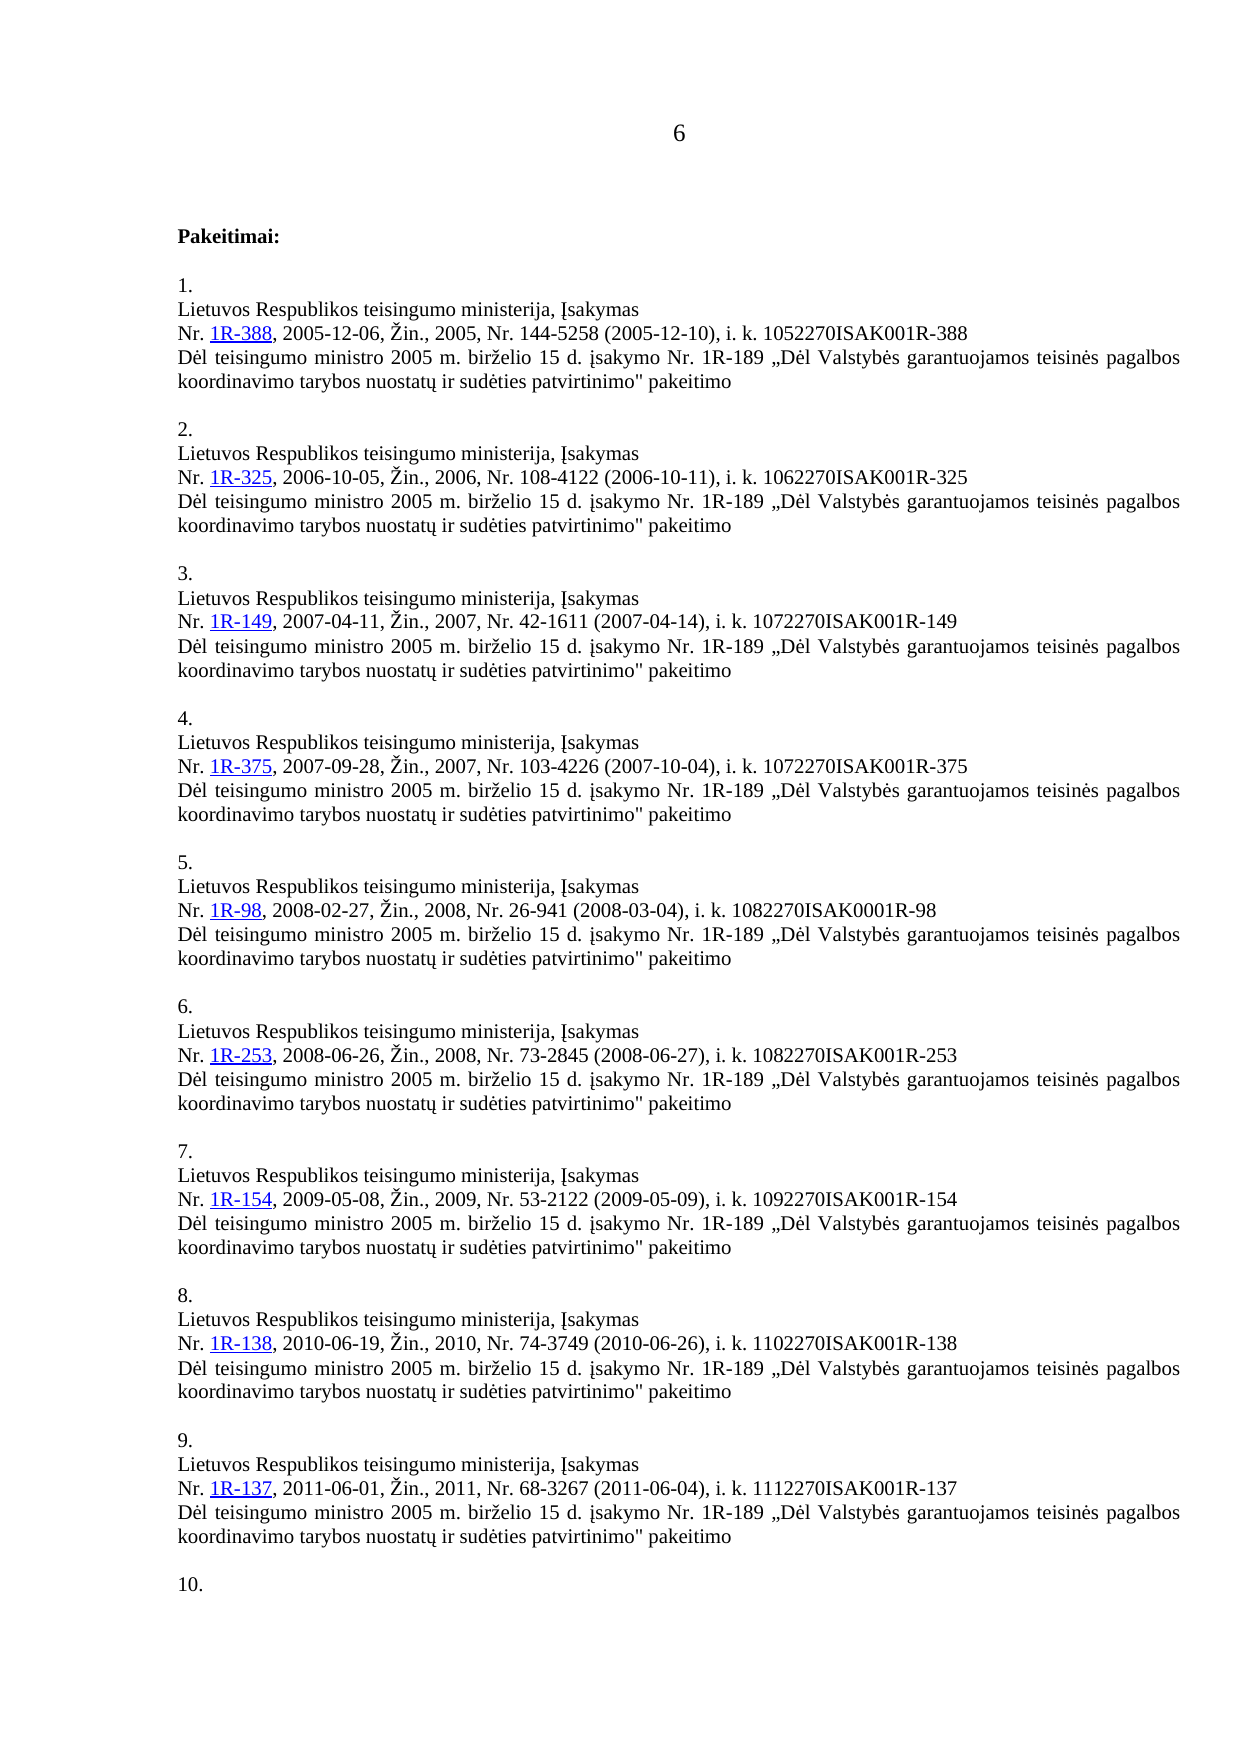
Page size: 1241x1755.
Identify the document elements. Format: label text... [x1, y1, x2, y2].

text Nr. 1R-138, 2010-06-19, Žin., 2010, Nr. 74-3749 (2010-06-26), i. k. 1102270ISAK001R-138 [177, 1331, 1181, 1355]
text Dėl teisingumo ministro 2005 m. birželio 15 d. įsakymo Nr. 1R-189 „Dėl Valstybės garantuojamos teisinės pagalbos koordinavimo tarybos nuostatų ir sudėties patvirtinimo" pakeitimo [177, 922, 1181, 970]
text 10. [177, 1572, 1181, 1596]
text 9. [177, 1428, 1181, 1452]
text Dėl teisingumo ministro 2005 m. birželio 15 d. įsakymo Nr. 1R-189 „Dėl Valstybės garantuojamos teisinės pagalbos koordinavimo tarybos nuostatų ir sudėties patvirtinimo" pakeitimo [177, 489, 1181, 537]
text Nr. 1R-325, 2006-10-05, Žin., 2006, Nr. 108-4122 (2006-10-11), i. k. 1062270ISAK001R-325 [177, 465, 1181, 489]
text Dėl teisingumo ministro 2005 m. birželio 15 d. įsakymo Nr. 1R-189 „Dėl Valstybės garantuojamos teisinės pagalbos koordinavimo tarybos nuostatų ir sudėties patvirtinimo" pakeitimo [177, 778, 1181, 826]
text Dėl teisingumo ministro 2005 m. birželio 15 d. įsakymo Nr. 1R-189 „Dėl Valstybės garantuojamos teisinės pagalbos koordinavimo tarybos nuostatų ir sudėties patvirtinimo" pakeitimo [177, 1500, 1181, 1548]
text 2. [177, 417, 1181, 441]
text Nr. 1R-98, 2008-02-27, Žin., 2008, Nr. 26-941 (2008-03-04), i. k. 1082270ISAK0001R-98 [177, 898, 1181, 922]
text Lietuvos Respublikos teisingumo ministerija, Įsakymas [177, 730, 1181, 754]
text Nr. 1R-253, 2008-06-26, Žin., 2008, Nr. 73-2845 (2008-06-27), i. k. 1082270ISAK001R-253 [177, 1043, 1181, 1067]
text Dėl teisingumo ministro 2005 m. birželio 15 d. įsakymo Nr. 1R-189 „Dėl Valstybės garantuojamos teisinės pagalbos koordinavimo tarybos nuostatų ir sudėties patvirtinimo" pakeitimo [177, 633, 1181, 682]
text Nr. 1R-137, 2011-06-01, Žin., 2011, Nr. 68-3267 (2011-06-04), i. k. 1112270ISAK001R-137 [177, 1476, 1181, 1500]
text 4. [177, 706, 1181, 730]
text Lietuvos Respublikos teisingumo ministerija, Įsakymas [177, 585, 1181, 609]
text Dėl teisingumo ministro 2005 m. birželio 15 d. įsakymo Nr. 1R-189 „Dėl Valstybės garantuojamos teisinės pagalbos koordinavimo tarybos nuostatų ir sudėties patvirtinimo" pakeitimo [177, 345, 1181, 393]
text Lietuvos Respublikos teisingumo ministerija, Įsakymas [177, 1307, 1181, 1331]
text Lietuvos Respublikos teisingumo ministerija, Įsakymas [177, 1452, 1181, 1476]
text Nr. 1R-388, 2005-12-06, Žin., 2005, Nr. 144-5258 (2005-12-10), i. k. 1052270ISAK001R-388 [177, 321, 1181, 345]
text Lietuvos Respublikos teisingumo ministerija, Įsakymas [177, 1163, 1181, 1187]
text 8. [177, 1283, 1181, 1307]
text Dėl teisingumo ministro 2005 m. birželio 15 d. įsakymo Nr. 1R-189 „Dėl Valstybės garantuojamos teisinės pagalbos koordinavimo tarybos nuostatų ir sudėties patvirtinimo" pakeitimo [177, 1355, 1181, 1403]
text Lietuvos Respublikos teisingumo ministerija, Įsakymas [177, 297, 1181, 321]
text Nr. 1R-375, 2007-09-28, Žin., 2007, Nr. 103-4226 (2007-10-04), i. k. 1072270ISAK001R-375 [177, 754, 1181, 778]
text Lietuvos Respublikos teisingumo ministerija, Įsakymas [177, 1018, 1181, 1043]
text 5. [177, 850, 1181, 874]
text 7. [177, 1139, 1181, 1163]
text Lietuvos Respublikos teisingumo ministerija, Įsakymas [177, 441, 1181, 465]
text Pakeitimai: [177, 224, 1181, 248]
text Dėl teisingumo ministro 2005 m. birželio 15 d. įsakymo Nr. 1R-189 „Dėl Valstybės garantuojamos teisinės pagalbos koordinavimo tarybos nuostatų ir sudėties patvirtinimo" pakeitimo [177, 1067, 1181, 1115]
text Lietuvos Respublikos teisingumo ministerija, Įsakymas [177, 874, 1181, 898]
text 3. [177, 561, 1181, 585]
text Nr. 1R-149, 2007-04-11, Žin., 2007, Nr. 42-1611 (2007-04-14), i. k. 1072270ISAK001R-149 [177, 609, 1181, 633]
text 1. [177, 273, 1181, 297]
text Dėl teisingumo ministro 2005 m. birželio 15 d. įsakymo Nr. 1R-189 „Dėl Valstybės garantuojamos teisinės pagalbos koordinavimo tarybos nuostatų ir sudėties patvirtinimo" pakeitimo [177, 1211, 1181, 1259]
text 6. [177, 994, 1181, 1018]
text Nr. 1R-154, 2009-05-08, Žin., 2009, Nr. 53-2122 (2009-05-09), i. k. 1092270ISAK001R-154 [177, 1187, 1181, 1211]
